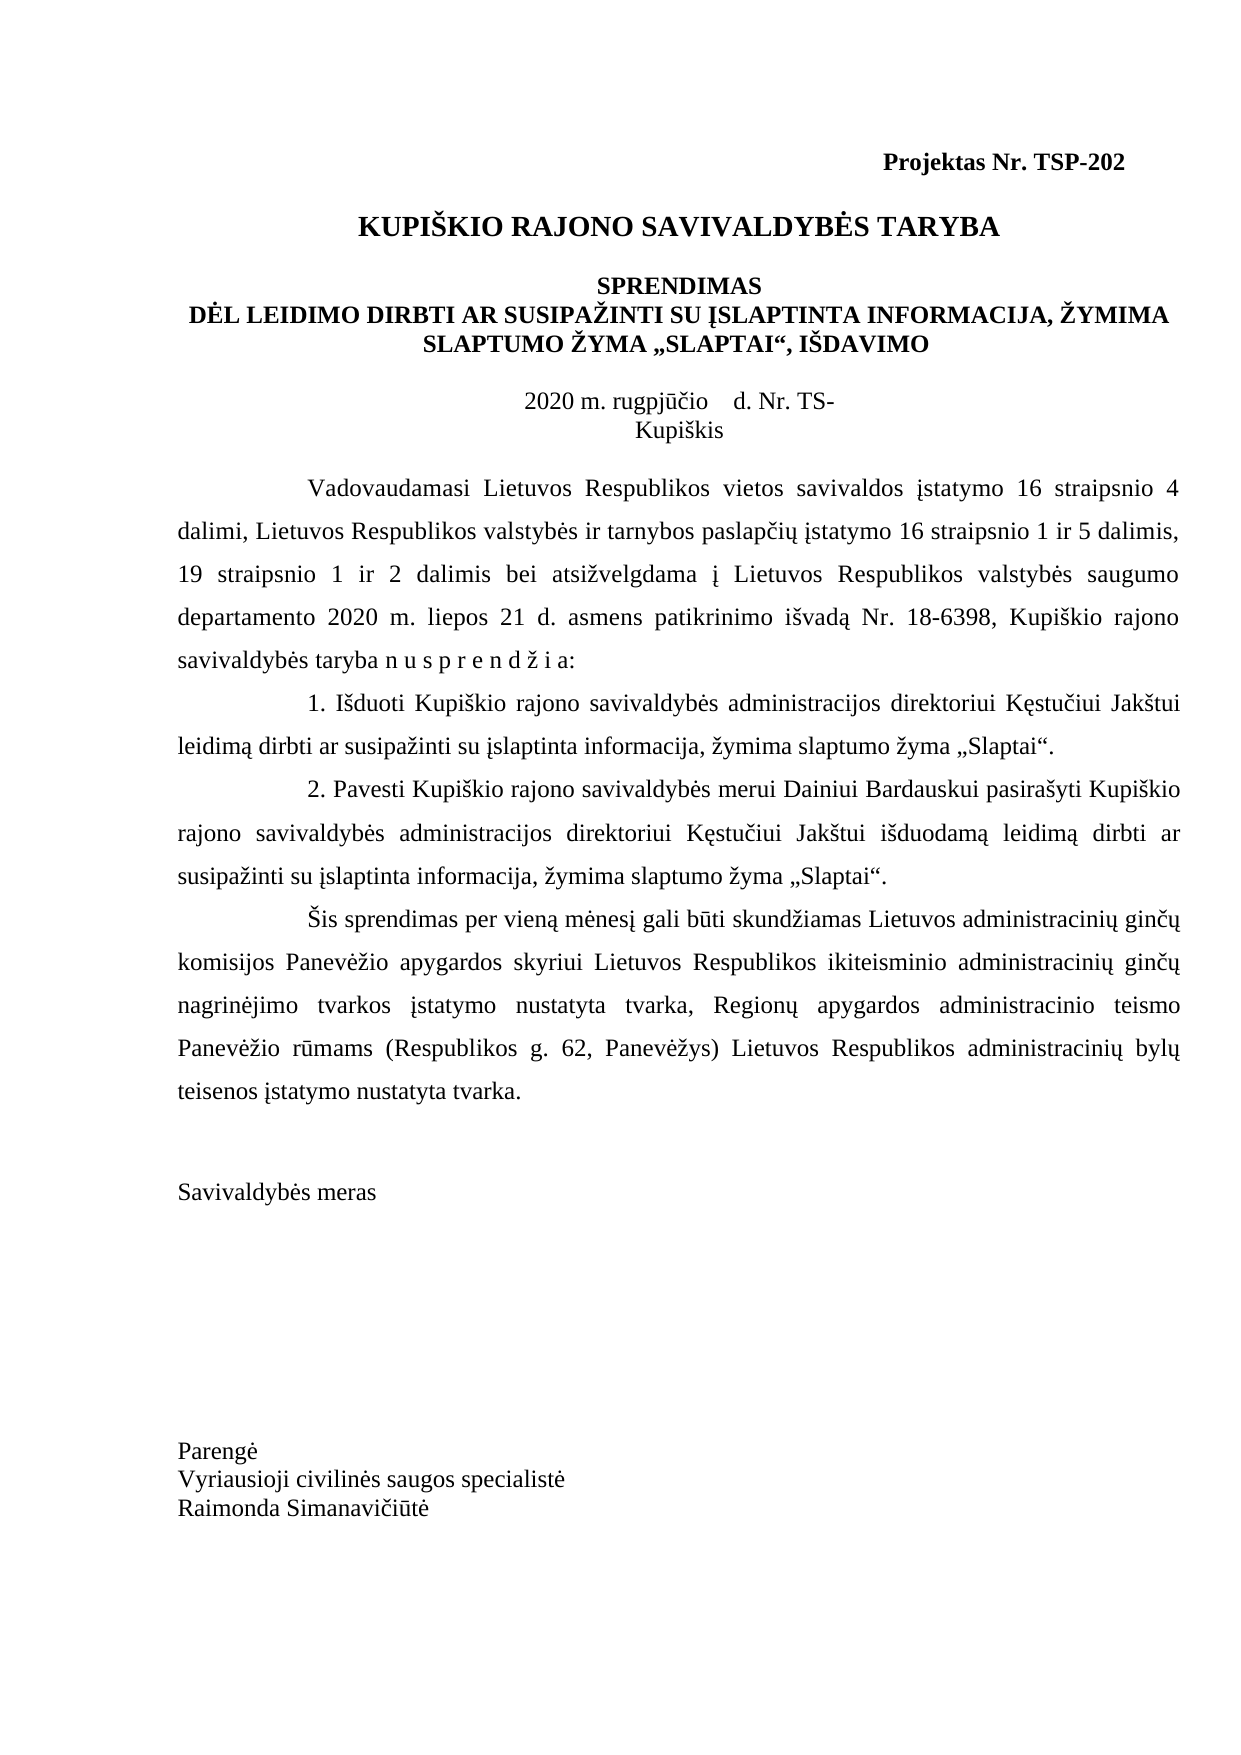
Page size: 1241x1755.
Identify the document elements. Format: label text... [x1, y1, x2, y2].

text 2. Pavesti Kupiškio rajono savivaldybės merui Dainiui Bardauskui pasirašyti Kupiškio rajono savivaldybės administracijos direktoriui Kęstučiui Jakštui išduodamą leidimą dirbti ar susipažinti su įslaptinta informacija, žymima slaptumo žyma „Slaptai“. [177, 774, 1181, 889]
text KUPIŠKIO RAJONO SAVIVALDYBĖS TARYBA [177, 209, 1181, 243]
text Kupiškis [177, 415, 1181, 444]
text Projektas Nr. TSP-202 [697, 147, 1181, 176]
text DĖL LEIDIMO DIRBTI AR SUSIPAŽINTI SU ĮSLAPTINTA INFORMACIJA, ŽYMIMA SLAPTUMO ŽYMA „SLAPTAI“, IŠDAVIMO [177, 300, 1181, 358]
text 1. Išduoti Kupiškio rajono savivaldybės administracijos direktoriui Kęstučiui Jakštui leidimą dirbti ar susipažinti su įslaptinta informacija, žymima slaptumo žyma „Slaptai“. [177, 688, 1181, 760]
text Vadovaudamasi Lietuvos Respublikos vietos savivaldos įstatymo 16 straipsnio 4 dalimi, Lietuvos Respublikos valstybės ir tarnybos paslapčių įstatymo 16 straipsnio 1 ir 5 dalimis, 19 straipsnio 1 ir 2 dalimis bei atsižvelgdama į Lietuvos Respublikos valstybės saugumo departamento 2020 m. liepos 21 d. asmens patikrinimo išvadą Nr. 18-6398, Kupiškio rajono savivaldybės taryba n u s p r e n d ž i a: [177, 473, 1181, 674]
text Vyriausioji civilinės saugos specialistė [177, 1464, 1181, 1493]
text Raimonda Simanavičiūtė [177, 1493, 1181, 1522]
text 2020 m. rugpjūčio d. Nr. TS- [177, 386, 1181, 415]
text Parengė [177, 1436, 1181, 1464]
text SPRENDIMAS [177, 271, 1181, 300]
text Savivaldybės meras [177, 1177, 1181, 1206]
text Šis sprendimas per vieną mėnesį gali būti skundžiamas Lietuvos administracinių ginčų komisijos Panevėžio apygardos skyriui Lietuvos Respublikos ikiteisminio administracinių ginčų nagrinėjimo tvarkos įstatymo nustatyta tvarka, Regionų apygardos administracinio teismo Panevėžio rūmams (Respublikos g. 62, Panevėžys) Lietuvos Respublikos administracinių bylų teisenos įstatymo nustatyta tvarka. [177, 904, 1181, 1105]
